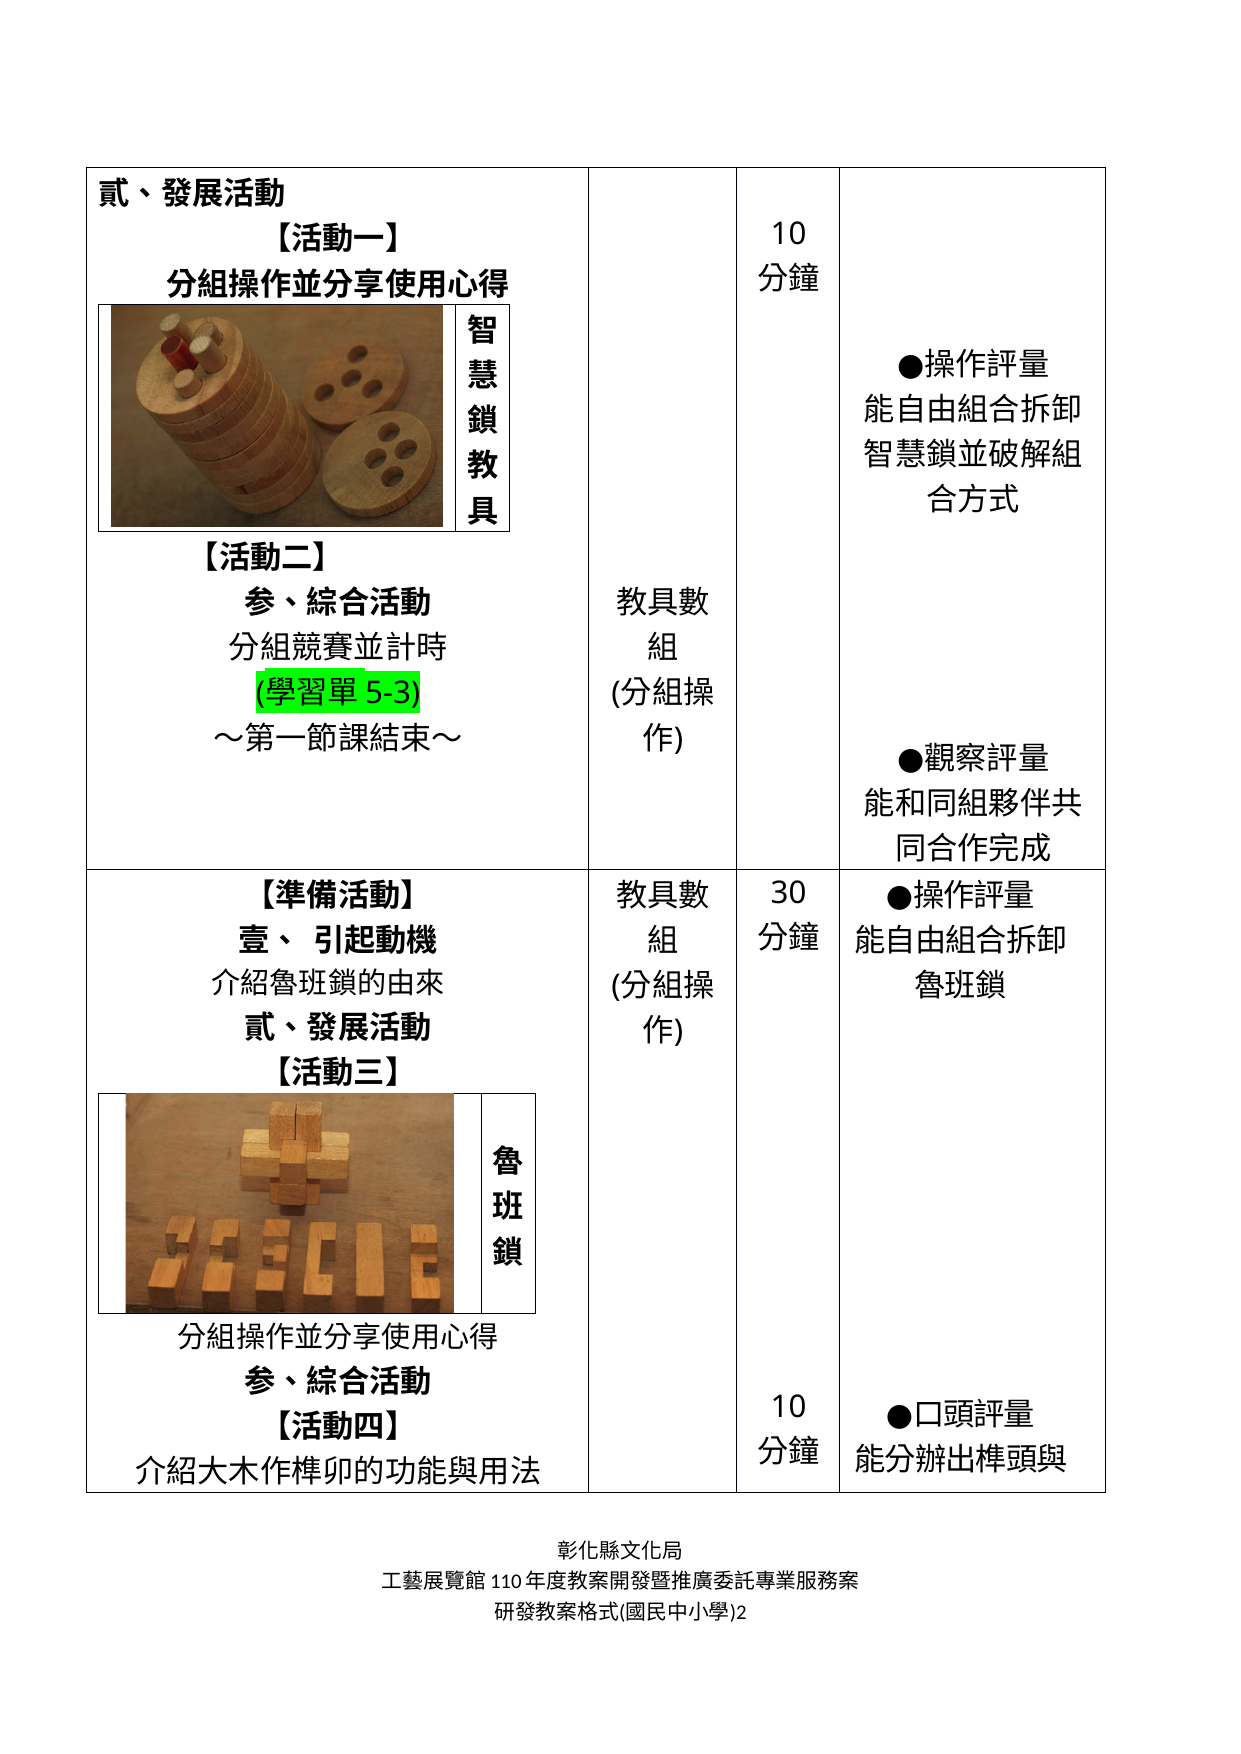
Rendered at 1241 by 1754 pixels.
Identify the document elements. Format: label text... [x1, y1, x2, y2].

table_header 智慧鎖教具 [456, 305, 509, 531]
table_cell 【準備活動】 引起動機 介紹魯班鎖的由來 貳、發展活動 【活動三】 分組操作並分享使用心得 参、綜合活動 【活動四】 介紹大木作榫卯的功能與用法 [87, 870, 588, 1492]
picture [125, 1093, 454, 1313]
table_cell 教具數組 (分組操作) [589, 870, 736, 1492]
table_cell 貳、發展活動 【活動一】 分組操作並分享使用心得 【活動二】 参、綜合活動 分組競賽並計時 (學習單5-3) ～第一節課結束～ [87, 168, 588, 869]
table_header 魯班鎖 [482, 1094, 535, 1313]
table_cell 10 分鐘 [737, 168, 839, 869]
table_header [99, 1094, 125, 1313]
picture [111, 305, 443, 527]
table_header [454, 1094, 481, 1313]
table_cell ●操作評量 能自由組合拆卸智慧鎖並破解組合方式 ●觀察評量 能和同組夥伴共同合作完成 [840, 168, 1105, 869]
table_cell ●操作評量 能自由組合拆卸魯班鎖 ●口頭評量 能分辦出榫頭與 [840, 870, 1105, 1492]
table_cell 30 分鐘 10 分鐘 [737, 870, 839, 1492]
table_cell 教具數組 (分組操作) [589, 168, 736, 869]
table_header [99, 305, 455, 531]
